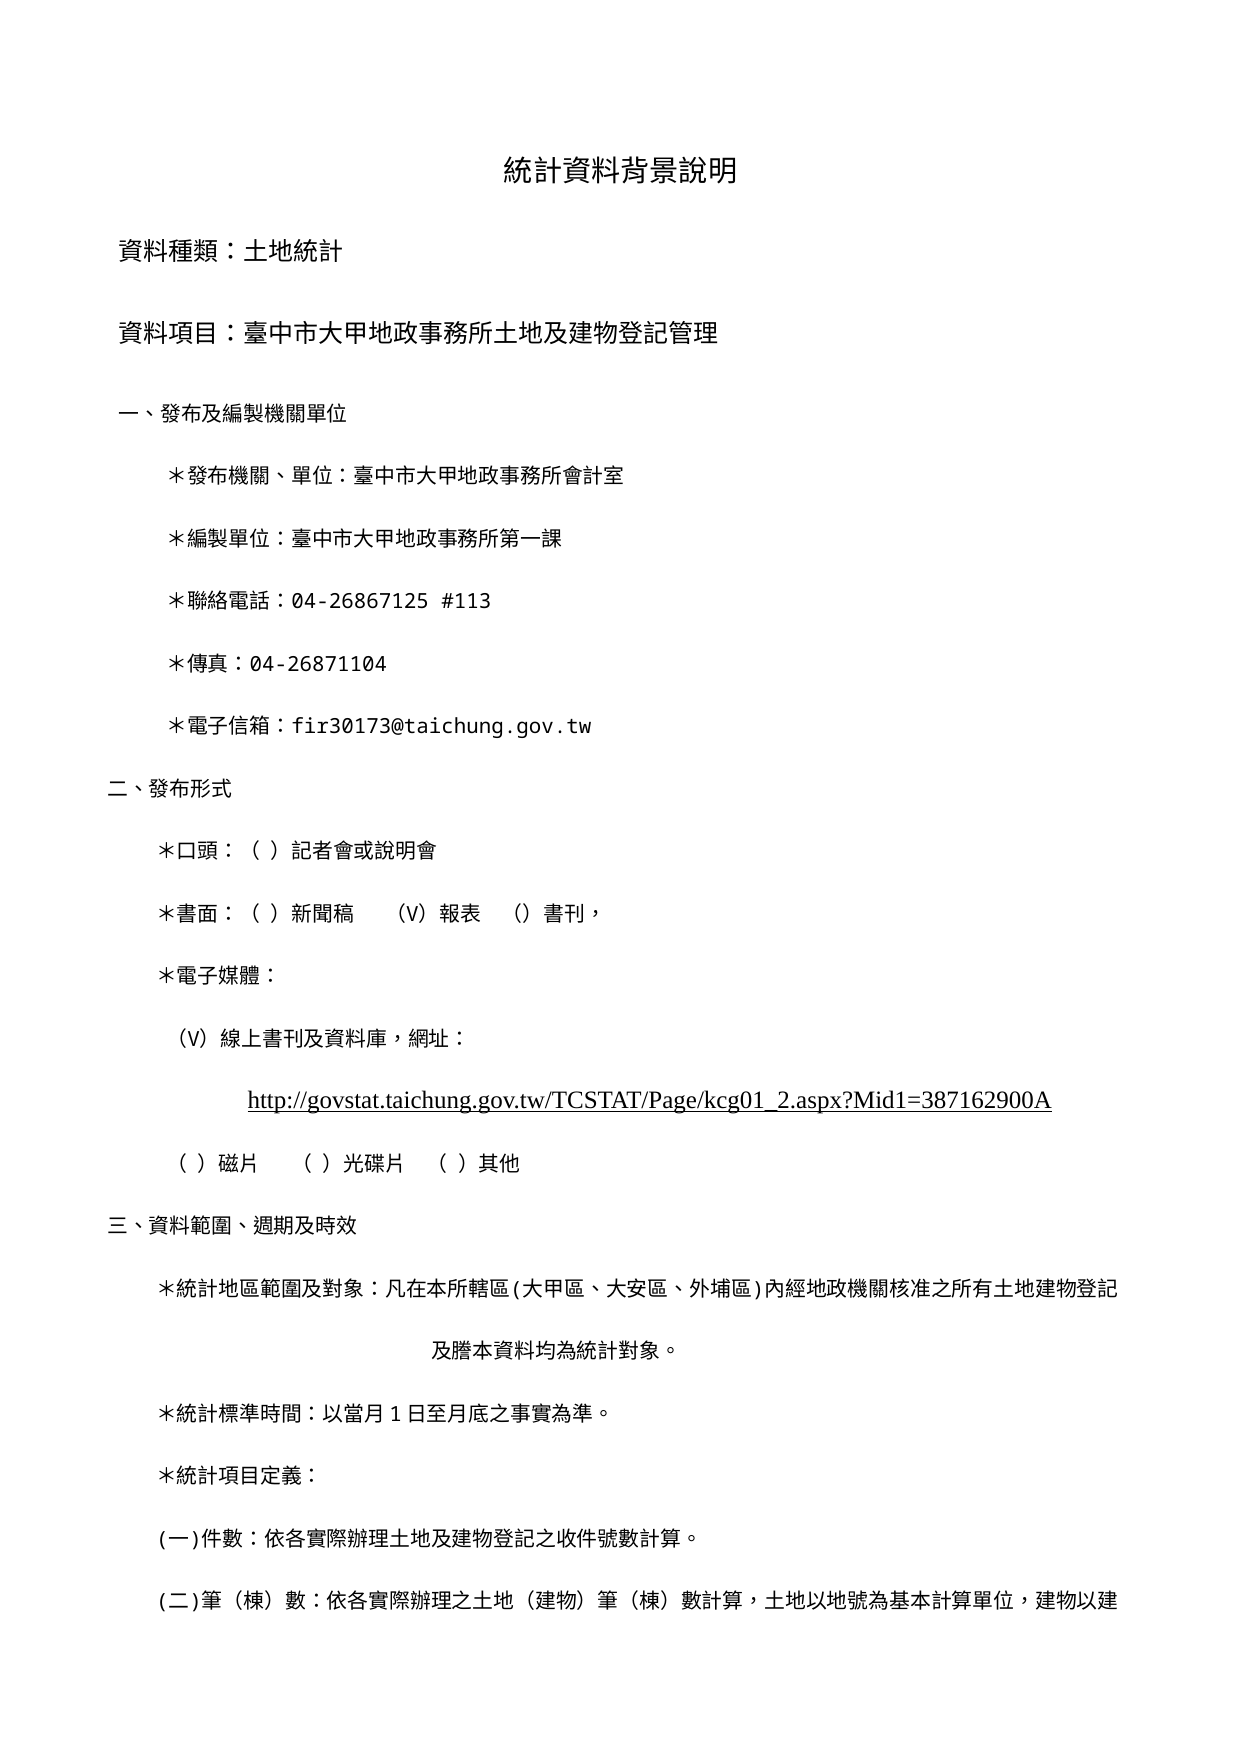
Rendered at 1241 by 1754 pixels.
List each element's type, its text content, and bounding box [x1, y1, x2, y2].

table_cell (一)件數：依各實際辦理土地及建物登記之收件號數計算。 (二)筆（棟）數：依各實際辦理之土地（建物）筆（棟）數計算，土地以地號為基本計算單位，建物以建 號為基本計算單位。 (三)面積：依各實際辦理登記之面積計算，以平方公尺為單位，計算至小數點以下第2位。 (四)土地及建物標示變更登記:指土地及建物之分割、合併、重測、重劃、區段徵收、使用編 定、門牌整編、建物增建改建、滅失、法院判決、調解、和解、其他。 (五)土地及建物總登記:指土地建物所有權之第一次登記。 (六)土地及建物所有權變更登記:指土地建物之買賣、拍賣、繼承、贈與、夫妻贈與、交換、共有物分割、 徵收、信託、法院判決、調解、和解、其他。 (七)土地及建物他項權利登記: 指土地建物之抵押權、地上權、不動產役權(含99.2.3修正之民法物權編施行前之地役權)、典權、農育權、永佃權（發生於99.8.3之前）及耕作權等權利之設定、移轉、變更、塗銷及法院判決、調解、和解、其他等之登記。 (八)土地及建物其他登記: 指土地及建物之撤銷、訴願決定撤銷、更名、管理人登記、更正、住址變更、 預告登記、其他限制登記、塗銷預告登記、其他塗銷限制登記、書狀換﹝補﹞ 給、註記等之登記。 (九)土地建物登記總計：指1至64項之合計數。 (十)登記謄本: 本所臨櫃實際核發該所、跨所及跨縣市之土地、建物登記謄本數量（不含人 工登記簿謄本）。 （十一）買賣土地登記總價額(公告土地現值)：指土地買賣面積乘以該土地公告現值單價之總額。 （十二）拍賣土地登記總價額(公告土地現值)：指土地拍賣面積乘以該土地公告現值單價之總額。 [156, 1496, 1133, 1621]
table_cell ＊發布機關、單位：臺中市大甲地政事務所會計室 ＊編製單位：臺中市大甲地政事務所第一課 ＊聯絡電話：04-26867125 #113 ＊傳真：04-26871104 ＊電子信箱：fir30173@taichung.gov.tw [107, 433, 1133, 746]
table_cell [107, 1496, 156, 1621]
table_cell 資料種類：土地統計 [107, 190, 1133, 271]
table_cell [107, 808, 156, 1183]
table_cell 二、發布形式 [107, 746, 1133, 808]
table_cell 三、資料範圍、週期及時效 [107, 1183, 1133, 1246]
table_cell 資料項目：臺中市大甲地政事務所土地及建物登記管理 [107, 271, 1133, 352]
table_cell ＊統計地區範圍及對象：凡在本所轄區(大甲區、大安區、外埔區)內經地政機關核准之所有土地建物登記 及謄本資料均為統計對象。 ＊統計標準時間：以當月1日至月底之事實為準。 ＊統計項目定義： [156, 1246, 1133, 1496]
table_cell ＊口頭：（ ）記者會或說明會 ＊書面：（ ）新聞稿 （V）報表 （）書刊， ＊電子媒體： （V）線上書刊及資料庫，網址： http://govstat.taichung.gov.tw/TCSTAT/Page/kcg01_2.aspx?Mid1=387162900A （ ）磁片 （ ）光碟片 （ ）其他 [156, 808, 1133, 1183]
table_cell [107, 1246, 156, 1496]
table_header 統計資料背景說明 [107, 127, 1133, 189]
table_cell 一、發布及編製機關單位 [107, 352, 1133, 433]
